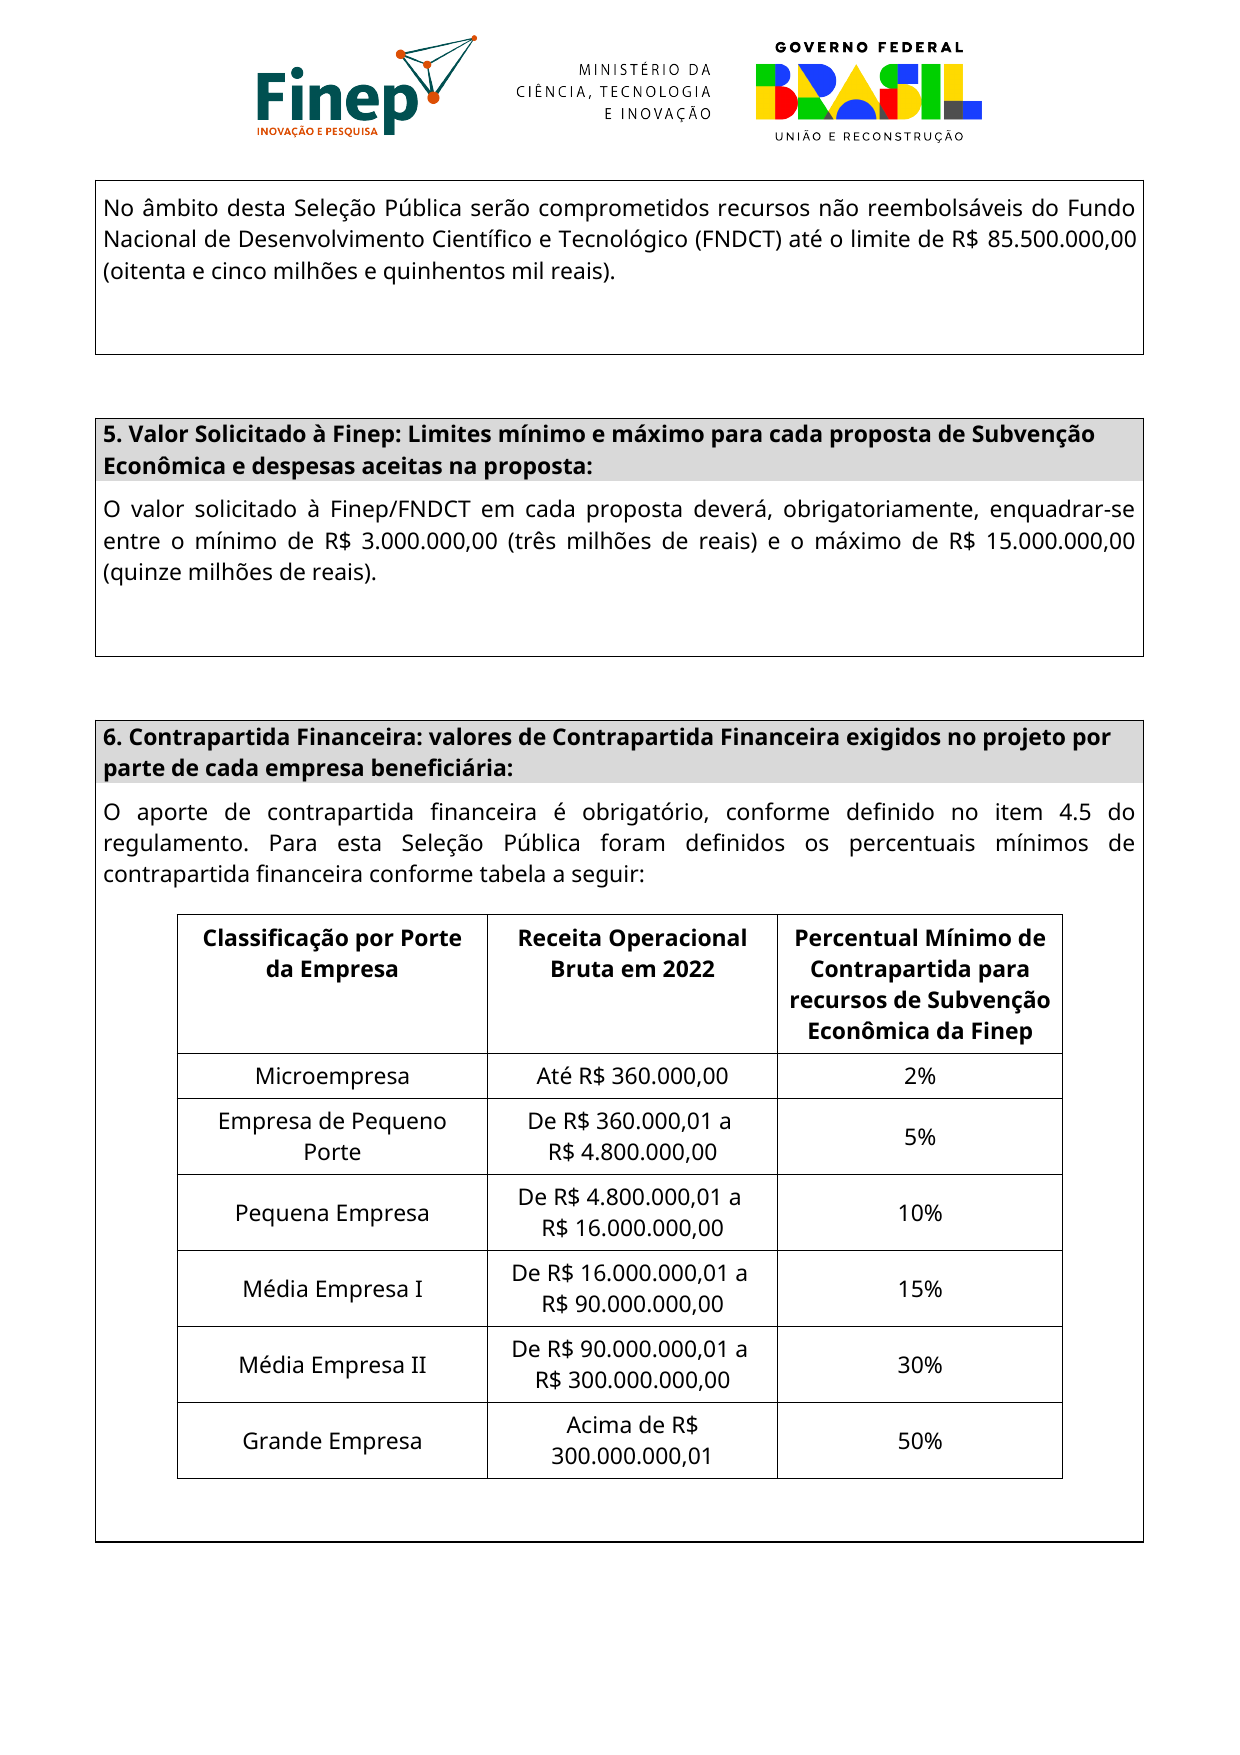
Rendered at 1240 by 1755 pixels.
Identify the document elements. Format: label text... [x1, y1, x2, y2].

table_header Percentual Mínimo de Contrapartida para recursos de Subvenção Econômica da Finep [778, 915, 1062, 1053]
table_cell No âmbito desta Seleção Pública serão comprometidos recursos não reembolsáveis do Fundo Nacional de Desenvolvimento Científico e Tecnológico (FNDCT) até o limite de R$ 85.500.000,00 (oitenta e cinco milhões e quinhentos mil reais). [96, 181, 1143, 354]
table_cell 2% [778, 1054, 1062, 1098]
table_cell 30% [778, 1327, 1062, 1402]
table_cell 50% [778, 1403, 1062, 1478]
table_cell De R$ 4.800.000,01 a R$ 16.000.000,00 [488, 1175, 777, 1250]
table_cell 15% [778, 1251, 1062, 1326]
table_cell Empresa de Pequeno Porte [178, 1099, 487, 1174]
table_cell De R$ 16.000.000,01 a R$ 90.000.000,00 [488, 1251, 777, 1326]
table_cell Média Empresa I [178, 1251, 487, 1326]
table_cell O valor solicitado à Finep/FNDCT em cada proposta deverá, obrigatoriamente, enquadrar-se entre o mínimo de R$ 3.000.000,00 (três milhões de reais) e o máximo de R$ 15.000.000,00 (quinze milhões de reais). [96, 481, 1143, 656]
table_cell Microempresa [178, 1054, 487, 1098]
table_header 6. Contrapartida Financeira: valores de Contrapartida Financeira exigidos no projeto por parte de cada empresa beneficiária: [96, 721, 1143, 783]
table_cell Pequena Empresa [178, 1175, 487, 1250]
table_header Receita Operacional Bruta em 2022 [488, 915, 777, 1053]
table_cell Grande Empresa [178, 1403, 487, 1478]
table_header Classificação por Porte da Empresa [178, 915, 487, 1053]
table_cell De R$ 90.000.000,01 a R$ 300.000.000,00 [488, 1327, 777, 1402]
table_cell 5% [778, 1099, 1062, 1174]
table_cell 10% [778, 1175, 1062, 1250]
table_cell Até R$ 360.000,00 [488, 1054, 777, 1098]
table_header 5. Valor Solicitado à Finep: Limites mínimo e máximo para cada proposta de Subvenção Econômica e despesas aceitas na proposta: [96, 419, 1143, 481]
table_cell O aporte de contrapartida financeira é obrigatório, conforme definido no item 4.5 do regulamento. Para esta Seleção Pública foram definidos os percentuais mínimos de contrapartida financeira conforme tabela a seguir: [96, 783, 1143, 1541]
table_cell Média Empresa II [178, 1327, 487, 1402]
table_cell De R$ 360.000,01 a R$ 4.800.000,00 [488, 1099, 777, 1174]
table_cell Acima de R$ 300.000.000,01 [488, 1403, 777, 1478]
